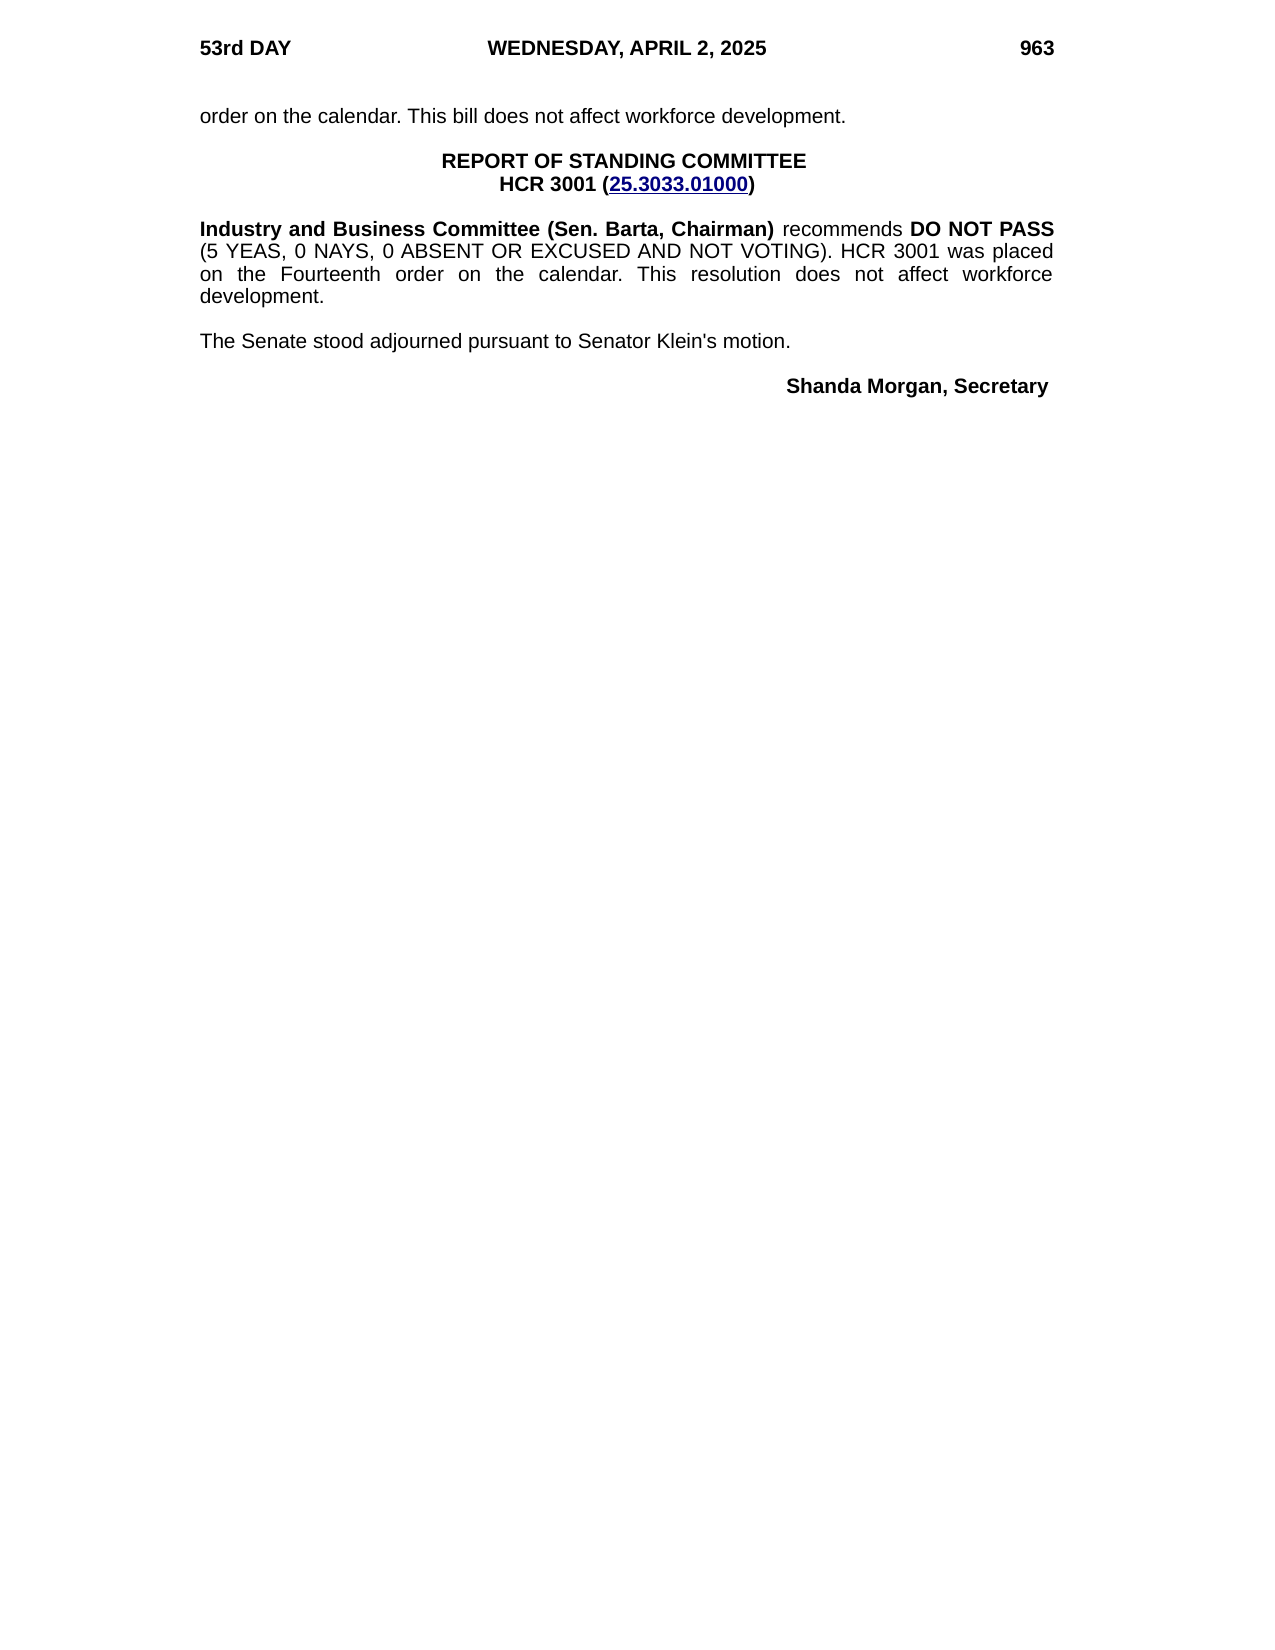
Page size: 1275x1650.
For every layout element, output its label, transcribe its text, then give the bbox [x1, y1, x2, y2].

text order on the calendar. This bill does not affect workforce development. [199, 106, 1054, 128]
text Shanda Morgan, Secretary [199, 376, 1054, 398]
text Industry and Business Committee (Sen. Barta, Chairman) recommends DO NOT PASS (5 YEAS, 0 NAYS, 0 ABSENT OR EXCUSED AND NOT VOTING). HCR 3001 was placed on the Fourteenth order on the calendar. This resolution does not affect workforce development. [199, 218, 1054, 308]
text REPORT OF STANDING COMMITTEE HCR 3001 (25.3033.01000) [199, 151, 1054, 196]
text [0, 0, 118, 42]
text The Senate stood adjourned pursuant to Senator Klein's motion. [199, 331, 1054, 353]
subtitle Page 963 [9, 9, 109, 33]
